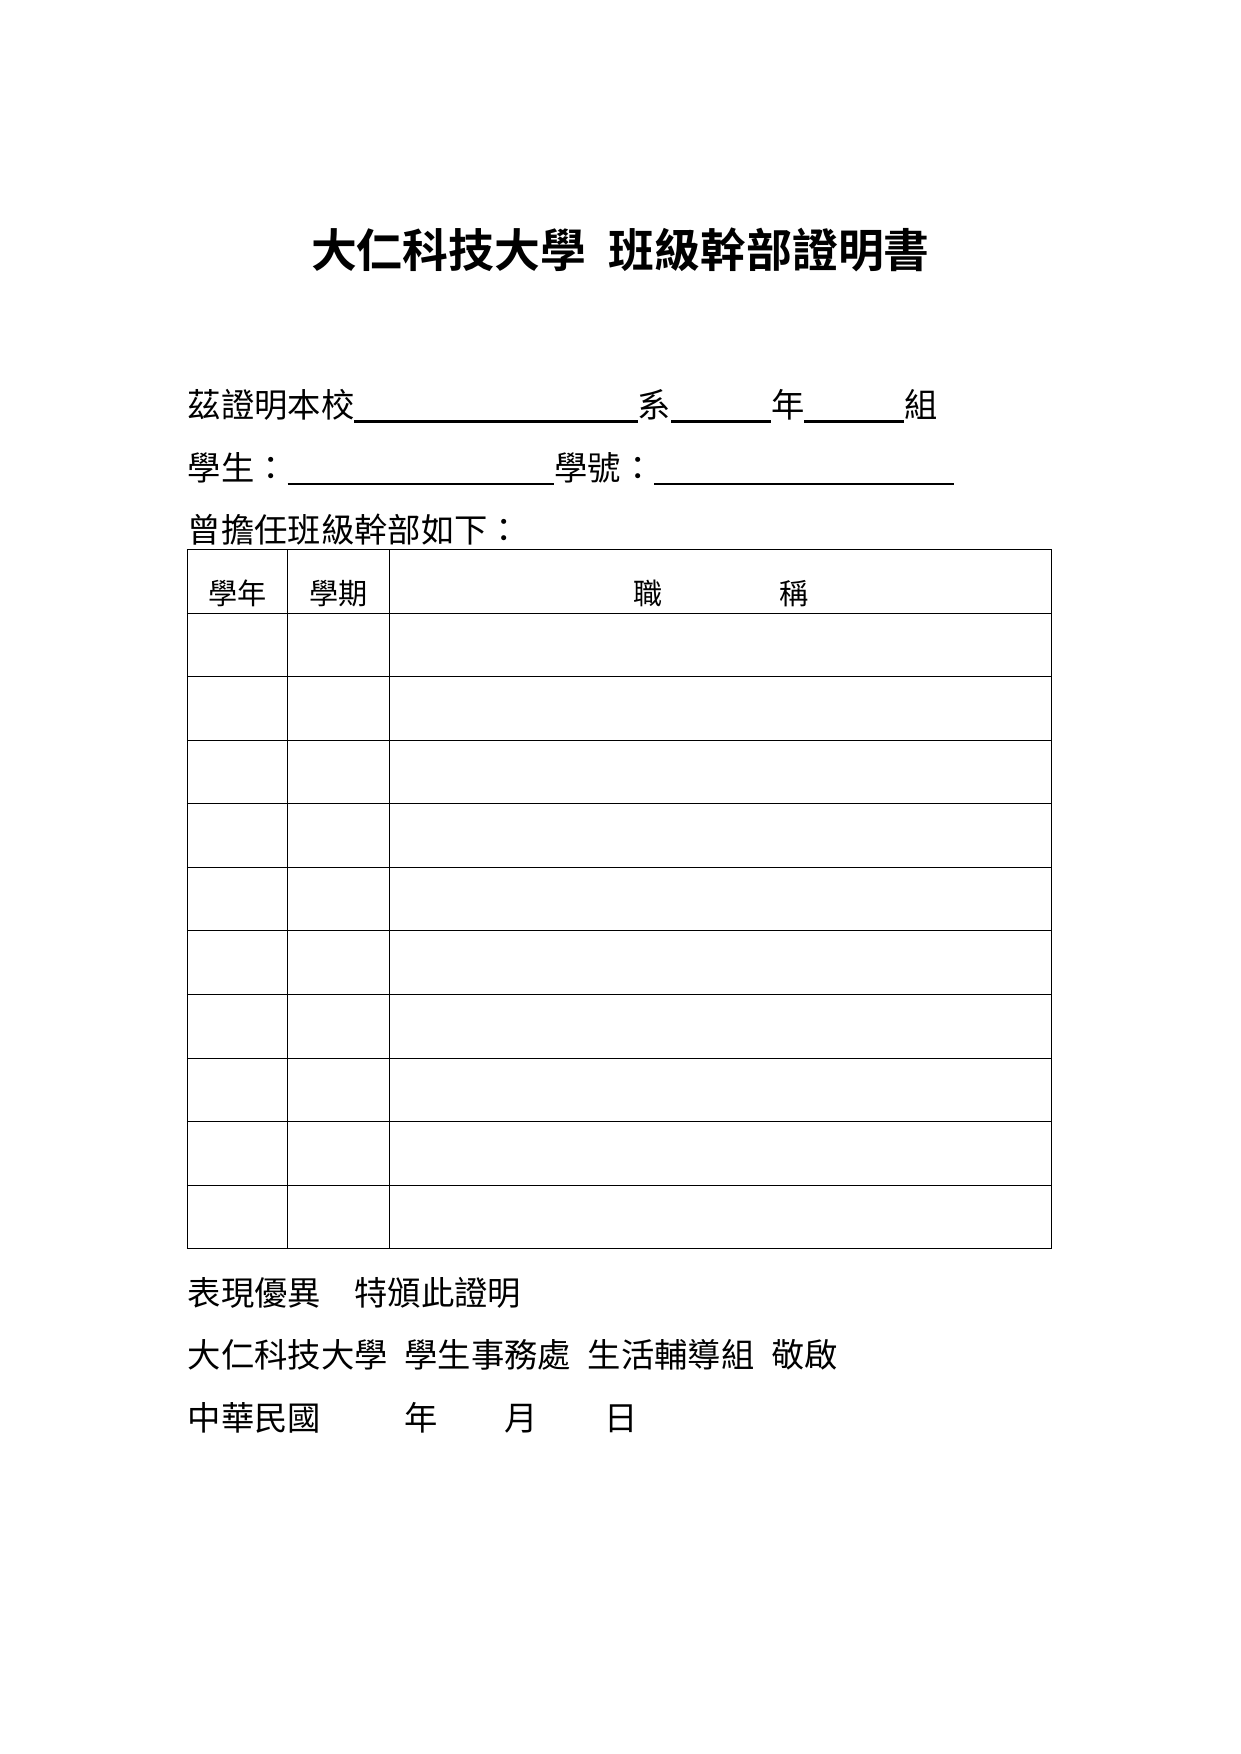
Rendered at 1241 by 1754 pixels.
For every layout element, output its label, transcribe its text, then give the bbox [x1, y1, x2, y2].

table_cell [188, 804, 287, 867]
table_cell [390, 1122, 1051, 1184]
text 曾擔任班級幹部如下： [187, 487, 1053, 549]
table_cell [188, 1122, 287, 1184]
table_cell [288, 804, 389, 867]
table_cell [288, 995, 389, 1057]
table_cell [288, 1186, 389, 1248]
table_cell [188, 614, 287, 676]
table_cell [188, 677, 287, 740]
table_cell [288, 868, 389, 930]
table_cell [188, 741, 287, 803]
table_cell [390, 868, 1051, 930]
table_cell [188, 931, 287, 994]
table_header 學期 [288, 550, 389, 613]
table_cell [188, 1059, 287, 1121]
table_cell [390, 677, 1051, 740]
table_cell [288, 677, 389, 740]
table_header 學年 [188, 550, 287, 613]
text 學生： 學號： [187, 424, 1053, 487]
table_cell [390, 614, 1051, 676]
table_cell [390, 995, 1051, 1057]
table_cell [288, 931, 389, 994]
table_cell [288, 614, 389, 676]
text 表現優異 特頒此證明 [187, 1249, 1053, 1312]
table_header 職 稱 [390, 550, 1051, 613]
text 茲證明本校 系 年 組 [187, 362, 1053, 424]
table_cell [390, 804, 1051, 867]
table_cell [390, 1186, 1051, 1248]
table_cell [188, 995, 287, 1057]
text 大仁科技大學 班級幹部證明書 [187, 174, 1053, 299]
table_cell [288, 741, 389, 803]
table_cell [188, 868, 287, 930]
text 大仁科技大學 學生事務處 生活輔導組 敬啟 [187, 1312, 1053, 1374]
table_cell [390, 931, 1051, 994]
text 中華民國 年 月 日 [187, 1374, 1053, 1437]
table_cell [390, 741, 1051, 803]
table_cell [288, 1122, 389, 1184]
table_cell [188, 1186, 287, 1248]
table_cell [288, 1059, 389, 1121]
table_cell [390, 1059, 1051, 1121]
